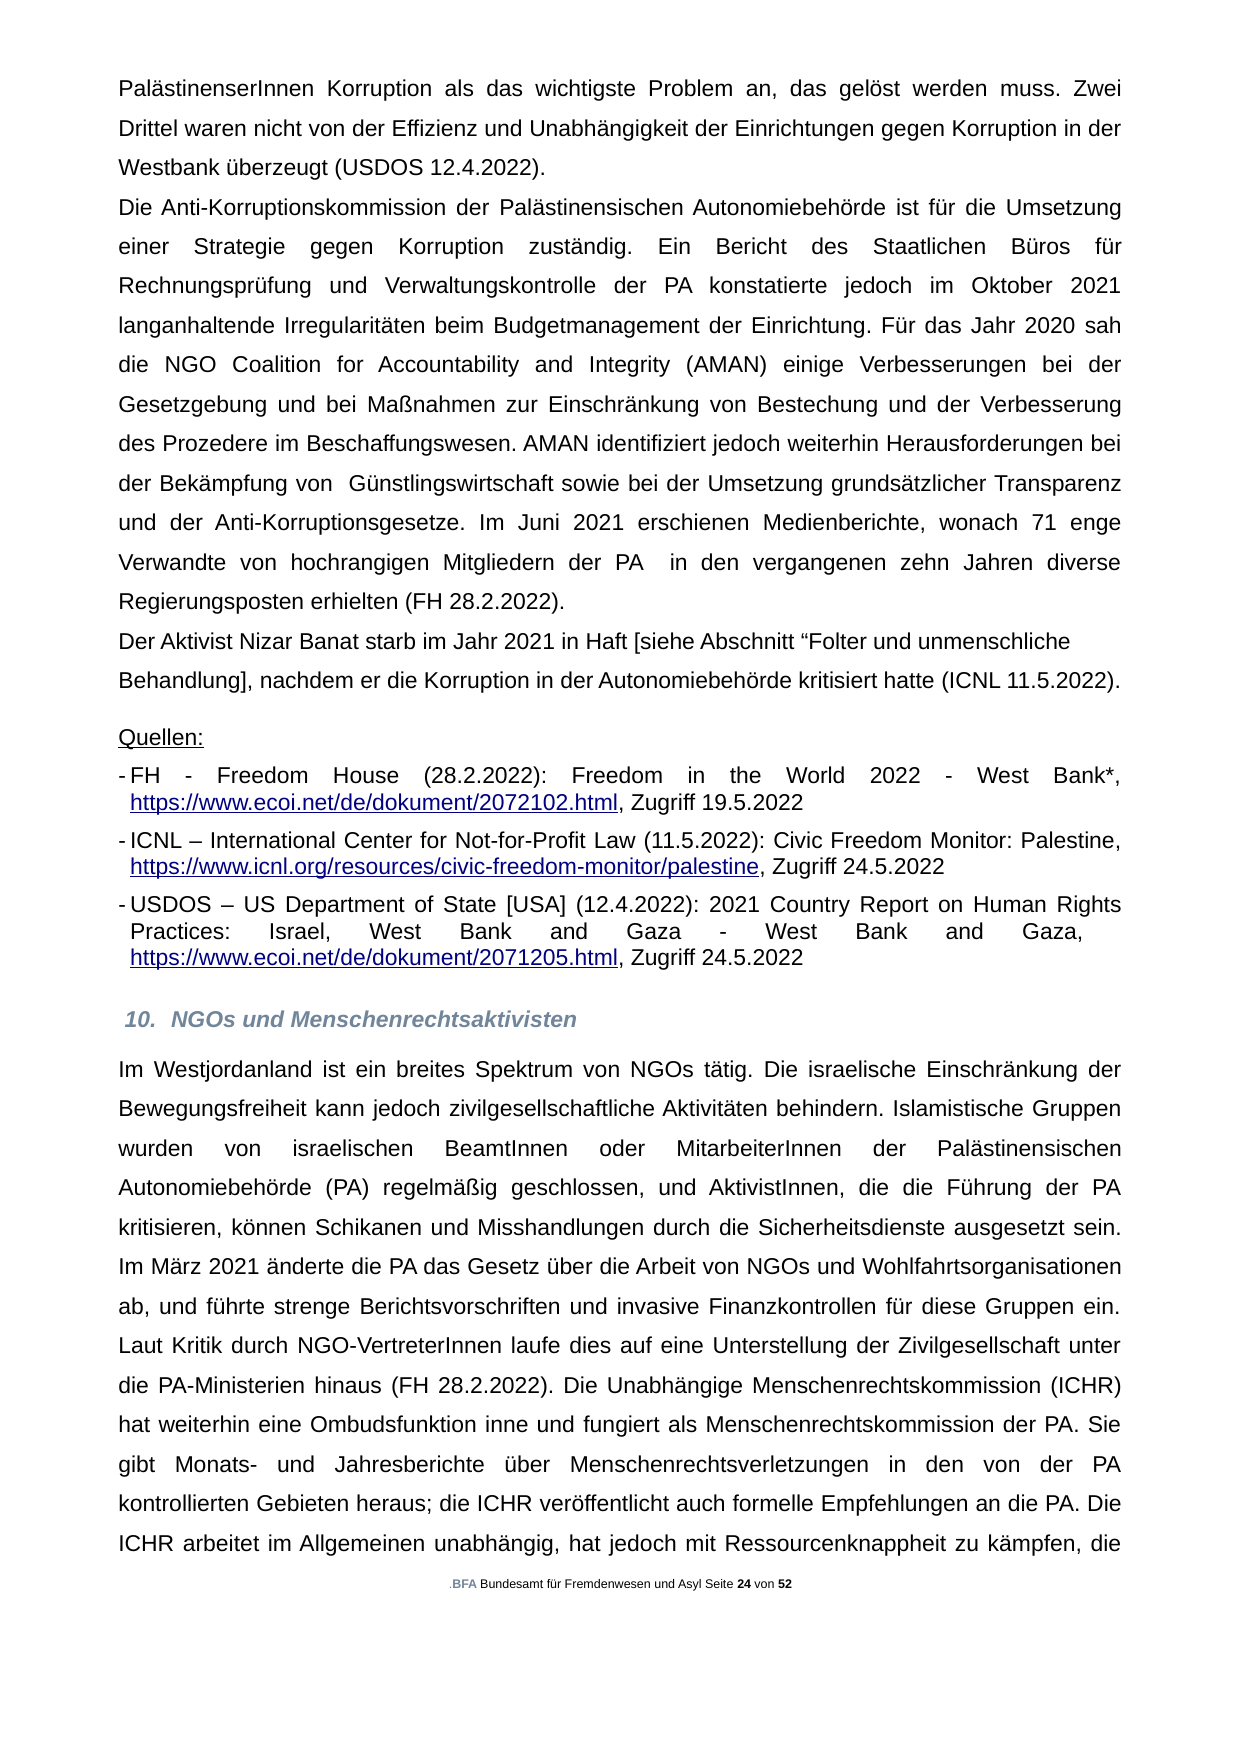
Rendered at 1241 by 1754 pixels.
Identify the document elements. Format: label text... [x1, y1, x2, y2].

text Quellen: [118, 724, 1122, 751]
text Im Westjordanland ist ein breites Spektrum von NGOs tätig. Die israelische Einschränkung der Bewegungsfreiheit kann jedoch zivilgesellschaftliche Aktivitäten behindern. Islamistische Gruppen wurden von israelischen BeamtInnen oder MitarbeiterInnen der Palästinensischen Autonomiebehörde (PA) regelmäßig geschlossen, und AktivistInnen, die die Führung der PA kritisieren, können Schikanen und Misshandlungen durch die Sicherheitsdienste ausgesetzt sein. Im März 2021 änderte die PA das Gesetz über die Arbeit von NGOs und Wohlfahrtsorganisationen ab, und führte strenge Berichtsvorschriften und invasive Finanzkontrollen für diese Gruppen ein. Laut Kritik durch NGO-VertreterInnen laufe dies auf eine Unterstellung der Zivilgesellschaft unter die PA-Ministerien hinaus (FH 28.2.2022). Die Unabhängige Menschenrechtskommission (ICHR) hat weiterhin eine Ombudsfunktion inne und fungiert als Menschenrechtskommission der PA. Sie gibt Monats- und Jahresberichte über Menschenrechtsverletzungen in den von der PA kontrollierten Gebieten heraus; die ICHR veröffentlicht auch formelle Empfehlungen an die PA. Die ICHR arbeitet im Allgemeinen unabhängig, hat jedoch mit Ressourcenknappheit zu kämpfen, die [118, 1056, 1122, 1556]
text Der Aktivist Nizar Banat starb im Jahr 2021 in Haft [siehe Abschnitt “Folter und unmenschliche Behandlung], nachdem er die Korruption in der Autonomiebehörde kritisiert hatte (ICNL 11.5.2022). [118, 628, 1122, 693]
subtitle NGOs und Menschenrechtsaktivisten [118, 1006, 1112, 1032]
list USDOS – US Department of State [USA] (12.4.2022): 2021 Country Report on Human Rights Practices: Israel, West Bank and Gaza - West Bank and Gaza, https://www.ecoi.net/de/dokument/2071205.html, Zugriff 24.5.2022 [118, 891, 1122, 971]
text Die Anti-Korruptionskommission der Palästinensischen Autonomiebehörde ist für die Umsetzung einer Strategie gegen Korruption zuständig. Ein Bericht des Staatlichen Büros für Rechnungsprüfung und Verwaltungskontrolle der PA konstatierte jedoch im Oktober 2021 langanhaltende Irregularitäten beim Budgetmanagement der Einrichtung. Für das Jahr 2020 sah die NGO Coalition for Accountability and Integrity (AMAN) einige Verbesserungen bei der Gesetzgebung und bei Maßnahmen zur Einschränkung von Bestechung und der Verbesserung des Prozedere im Beschaffungswesen. AMAN identifiziert jedoch weiterhin Herausforderungen bei der Bekämpfung von Günstlingswirtschaft sowie bei der Umsetzung grundsätzlicher Transparenz und der Anti-Korruptionsgesetze. Im Juni 2021 erschienen Medienberichte, wonach 71 enge Verwandte von hochrangigen Mitgliedern der PA in den vergangenen zehn Jahren diverse Regierungsposten erhielten (FH 28.2.2022). [118, 193, 1122, 614]
text PalästinenserInnen Korruption als das wichtigste Problem an, das gelöst werden muss. Zwei Drittel waren nicht von der Effizienz und Unabhängigkeit der Einrichtungen gegen Korruption in der Westbank überzeugt (USDOS 12.4.2022). [118, 75, 1122, 180]
list FH - Freedom House (28.2.2022): Freedom in the World 2022 - West Bank*, https://www.ecoi.net/de/dokument/2072102.html, Zugriff 19.5.2022 [118, 762, 1122, 815]
list ICNL – International Center for Not-for-Profit Law (11.5.2022): Civic Freedom Monitor: Palestine, https://www.icnl.org/resources/civic-freedom-monitor/palestine, Zugriff 24.5.2022 [118, 827, 1122, 880]
